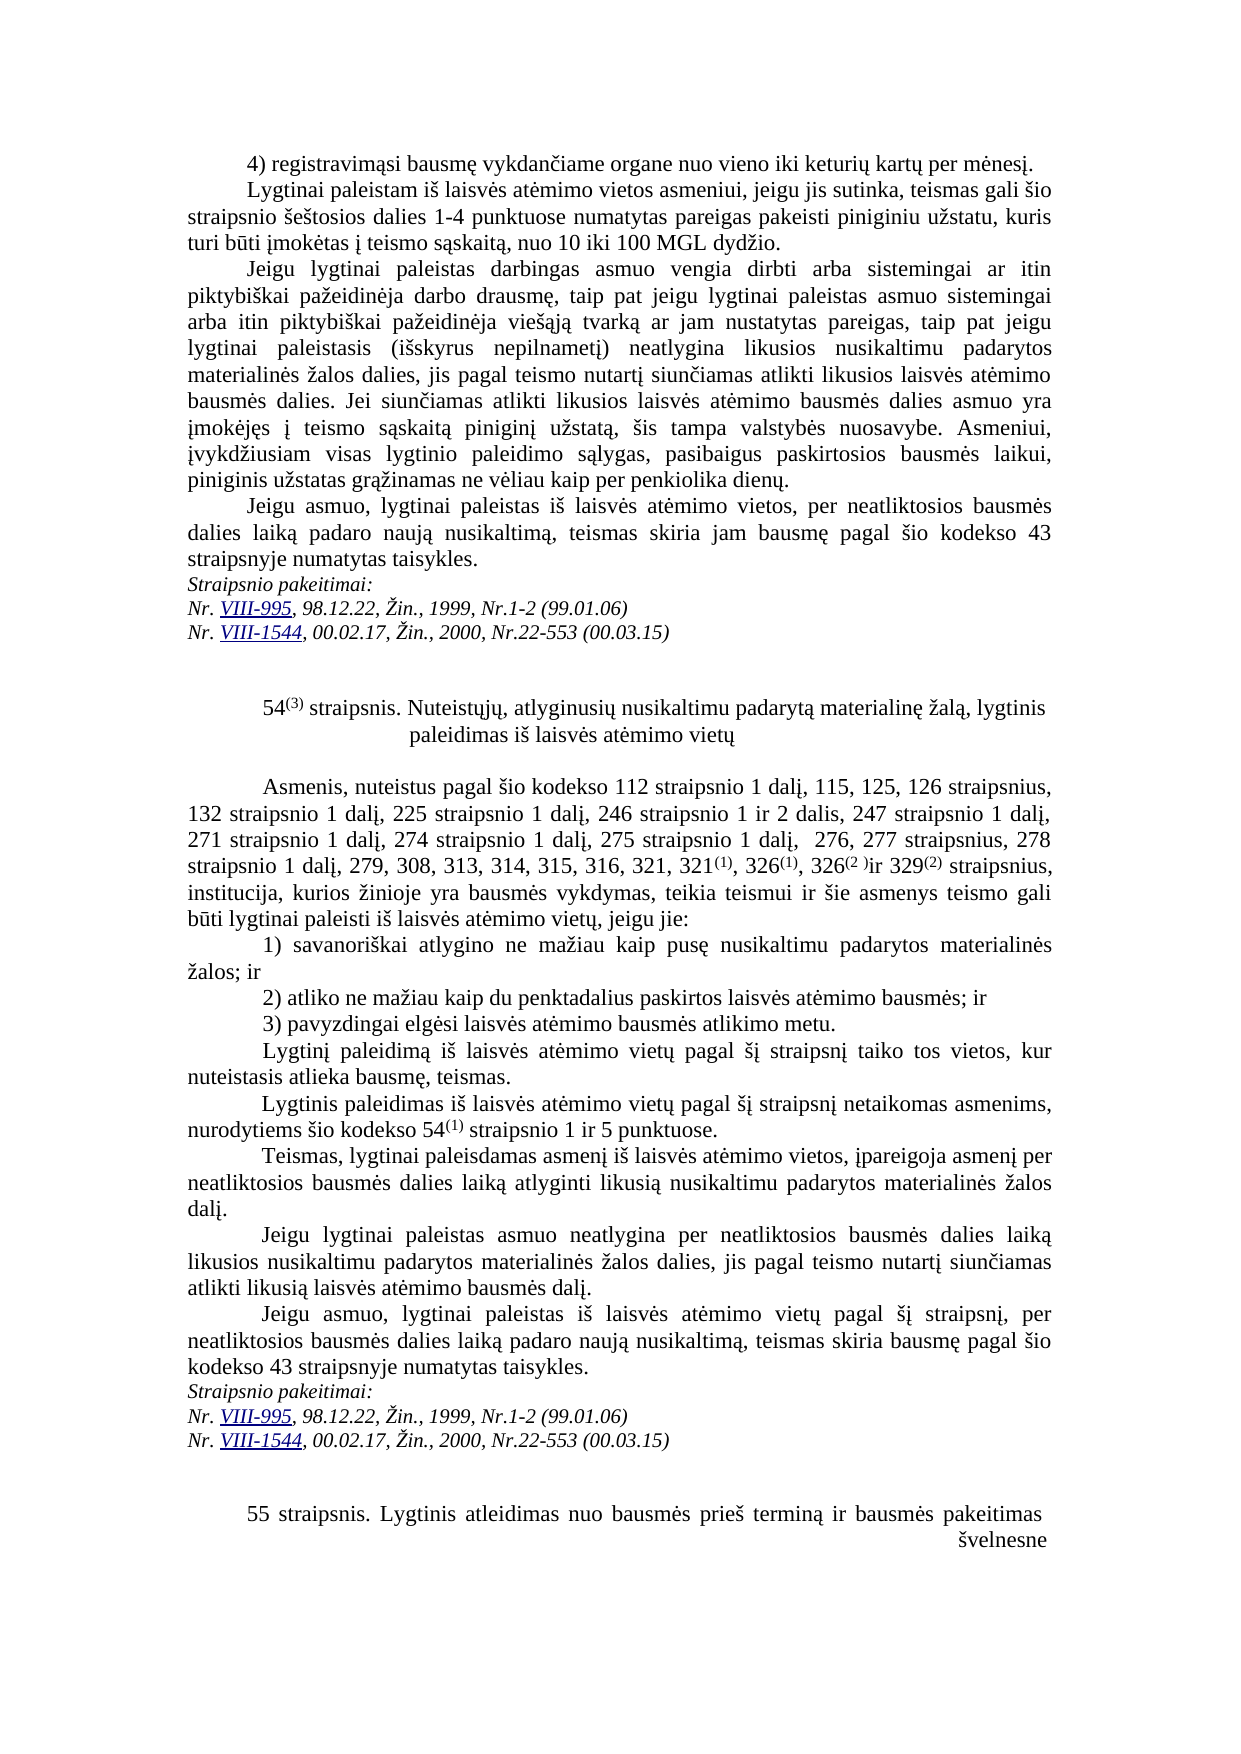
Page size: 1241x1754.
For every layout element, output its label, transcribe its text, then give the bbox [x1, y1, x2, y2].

text Jeigu lygtinai paleistas asmuo neatlygina per neatliktosios bausmės dalies laiką likusios nusikaltimu padarytos materialinės žalos dalies, jis pagal teismo nutartį siunčiamas atlikti likusią laisvės atėmimo bausmės dalį. [187, 1221, 1053, 1300]
text Lygtinai paleistam iš laisvės atėmimo vietos asmeniui, jeigu jis sutinka, teismas gali šio straipsnio šeštosios dalies 1-4 punktuose numatytas pareigas pakeisti piniginiu užstatu, kuris turi būti įmokėtas į teismo sąskaitą, nuo 10 iki 100 MGL dydžio. [187, 176, 1053, 255]
text 4) registravimąsi bausmę vykdančiame organe nuo vieno iki keturių kartų per mėnesį. [187, 150, 1053, 176]
text Lygtinį paleidimą iš laisvės atėmimo vietų pagal šį straipsnį taiko tos vietos, kur nuteistasis atlieka bausmę, teismas. [187, 1037, 1053, 1089]
text 2) atliko ne mažiau kaip du penktadalius paskirtos laisvės atėmimo bausmės; ir [187, 984, 1053, 1011]
text Jeigu asmuo, lygtinai paleistas iš laisvės atėmimo vietos, per neatliktosios bausmės dalies laiką padaro naują nusikaltimą, teismas skiria jam bausmę pagal šio kodekso 43 straipsnyje numatytas taisykles. [187, 493, 1053, 572]
text Nr. VIII-1544, 00.02.17, Žin., 2000, Nr.22-553 (00.03.15) [187, 1428, 1053, 1452]
text paleidimas iš laisvės atėmimo vietų [409, 721, 1053, 747]
text Jeigu lygtinai paleistas darbingas asmuo vengia dirbti arba sistemingai ar itin piktybiškai pažeidinėja darbo drausmę, taip pat jeigu lygtinai paleistas asmuo sistemingai arba itin piktybiškai pažeidinėja viešąją tvarką ar jam nustatytas pareigas, taip pat jeigu lygtinai paleistasis (išskyrus nepilnametį) neatlygina likusios nusikaltimu padarytos materialinės žalos dalies, jis pagal teismo nutartį siunčiamas atlikti likusios laisvės atėmimo bausmės dalies. Jei siunčiamas atlikti likusios laisvės atėmimo bausmės dalies asmuo yra įmokėjęs į teismo sąskaitą piniginį užstatą, šis tampa valstybės nuosavybe. Asmeniui, įvykdžiusiam visas lygtinio paleidimo sąlygas, pasibaigus paskirtosios bausmės laikui, piniginis užstatas grąžinamas ne vėliau kaip per penkiolika dienų. [187, 255, 1053, 493]
text Straipsnio pakeitimai: [187, 572, 1053, 596]
text Nr. VIII-995, 98.12.22, Žin., 1999, Nr.1-2 (99.01.06) [187, 596, 1053, 620]
text 1) savanoriškai atlygino ne mažiau kaip pusę nusikaltimu padarytos materialinės žalos; ir [187, 931, 1053, 984]
text Asmenis, nuteistus pagal šio kodekso 112 straipsnio 1 dalį, 115, 125, 126 straipsnius, 132 straipsnio 1 dalį, 225 straipsnio 1 dalį, 246 straipsnio 1 ir 2 dalis, 247 straipsnio 1 dalį, 271 straipsnio 1 dalį, 274 straipsnio 1 dalį, 275 straipsnio 1 dalį, 276, 277 straipsnius, 278 straipsnio 1 dalį, 279, 308, 313, 314, 315, 316, 321, 321(1), 326(1), 326(2 )ir 329(2) straipsnius, institucija, kurios žinioje yra bausmės vykdymas, teikia teismui ir šie asmenys teismo gali būti lygtinai paleisti iš laisvės atėmimo vietų, jeigu jie: [187, 773, 1053, 931]
text 54(3) straipsnis. Nuteistųjų, atlyginusių nusikaltimu padarytą materialinę žalą, lygtinis [262, 694, 1053, 721]
text Nr. VIII-1544, 00.02.17, Žin., 2000, Nr.22-553 (00.03.15) [187, 620, 1053, 644]
text 55 straipsnis. Lygtinis atleidimas nuo bausmės prieš terminą ir bausmės pakeitimas švelnesne [247, 1500, 1053, 1552]
text Teismas, lygtinai paleisdamas asmenį iš laisvės atėmimo vietos, įpareigoja asmenį per neatliktosios bausmės dalies laiką atlyginti likusią nusikaltimu padarytos materialinės žalos dalį. [187, 1142, 1053, 1221]
text Lygtinis paleidimas iš laisvės atėmimo vietų pagal šį straipsnį netaikomas asmenims, nurodytiems šio kodekso 54(1) straipsnio 1 ir 5 punktuose. [187, 1089, 1053, 1142]
text Straipsnio pakeitimai: [187, 1379, 1053, 1403]
text Nr. VIII-995, 98.12.22, Žin., 1999, Nr.1-2 (99.01.06) [187, 1403, 1053, 1428]
text Jeigu asmuo, lygtinai paleistas iš laisvės atėmimo vietų pagal šį straipsnį, per neatliktosios bausmės dalies laiką padaro naują nusikaltimą, teismas skiria bausmę pagal šio kodekso 43 straipsnyje numatytas taisykles. [187, 1300, 1053, 1379]
text 3) pavyzdingai elgėsi laisvės atėmimo bausmės atlikimo metu. [187, 1011, 1053, 1037]
